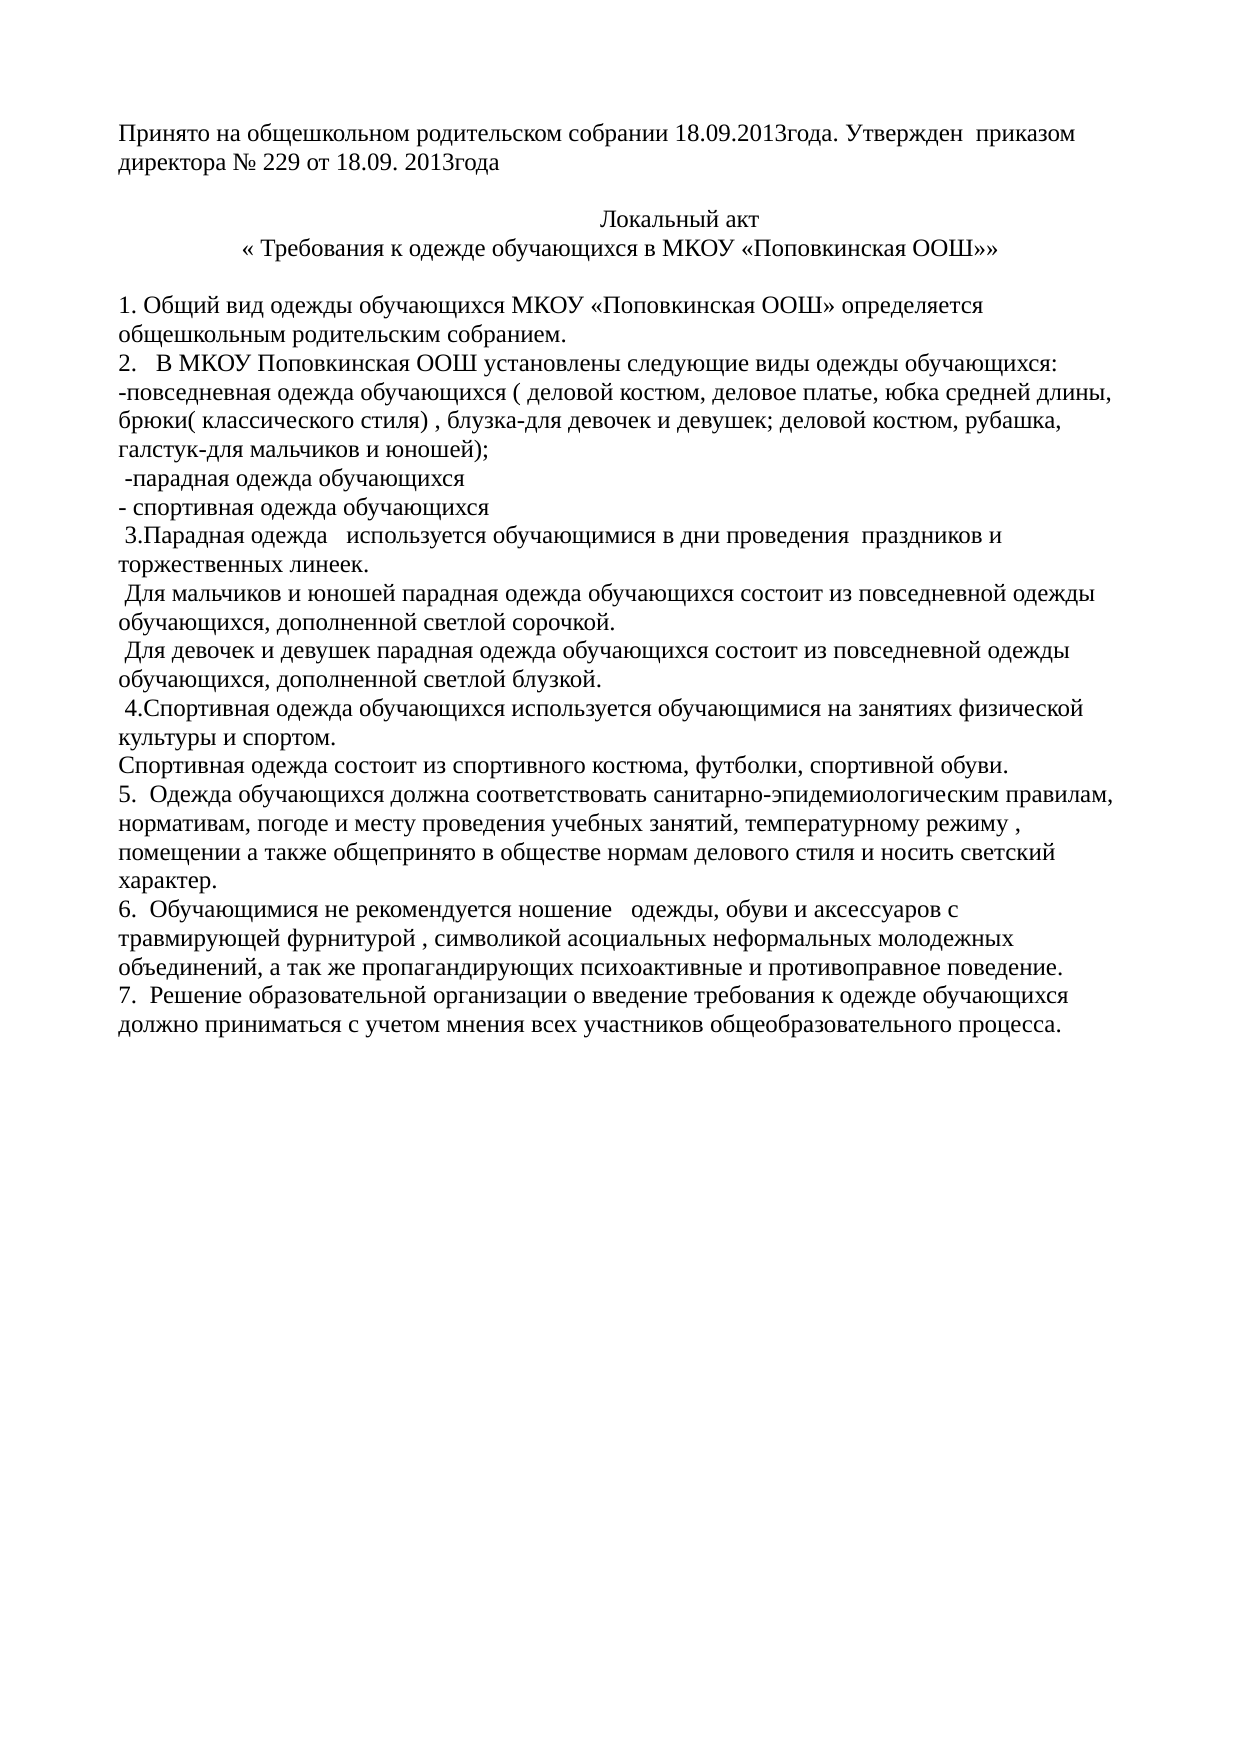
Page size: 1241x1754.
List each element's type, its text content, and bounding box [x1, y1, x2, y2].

text 2. В МКОУ Поповкинская ООШ установлены следующие виды одежды обучающихся: [118, 348, 1122, 377]
text -повседневная одежда обучающихся ( деловой костюм, деловое платье, юбка средней длины, брюки( классического стиля) , блузка-для девочек и девушек; деловой костюм, рубашка, галстук-для мальчиков и юношей); [118, 377, 1122, 463]
text 7. Решение образовательной организации о введение требования к одежде обучающихся должно приниматься с учетом мнения всех участников общеобразовательного процесса. [118, 981, 1122, 1038]
text -парадная одежда обучающихся [118, 463, 1122, 492]
text Локальный акт [118, 204, 1122, 233]
text 3.Парадная одежда используется обучающимися в дни проведения праздников и торжественных линеек. [118, 521, 1122, 578]
text Спортивная одежда состоит из спортивного костюма, футболки, спортивной обуви. [118, 751, 1122, 779]
text Принято на общешкольном родительском собрании 18.09.2013года. Утвержден приказом директора № 229 от 18.09. 2013года [118, 118, 1122, 176]
text 4.Спортивная одежда обучающихся используется обучающимися на занятиях физической культуры и спортом. [118, 693, 1122, 751]
text - спортивная одежда обучающихся [118, 492, 1122, 521]
text 1. Общий вид одежды обучающихся МКОУ «Поповкинская ООШ» определяется общешкольным родительским собранием. [118, 291, 1122, 348]
text « Требования к одежде обучающихся в МКОУ «Поповкинская ООШ»» [118, 233, 1122, 262]
text 6. Обучающимися не рекомендуется ношение одежды, обуви и аксессуаров с травмирующей фурнитурой , символикой асоциальных неформальных молодежных объединений, а так же пропагандирующих психоактивные и противоправное поведение. [118, 894, 1122, 981]
text 5. Одежда обучающихся должна соответствовать санитарно-эпидемиологическим правилам, нормативам, погоде и месту проведения учебных занятий, температурному режиму , помещении а также общепринято в обществе нормам делового стиля и носить светский характер. [118, 779, 1122, 894]
text Для мальчиков и юношей парадная одежда обучающихся состоит из повседневной одежды обучающихся, дополненной светлой сорочкой. [118, 578, 1122, 636]
text Для девочек и девушек парадная одежда обучающихся состоит из повседневной одежды обучающихся, дополненной светлой блузкой. [118, 636, 1122, 693]
